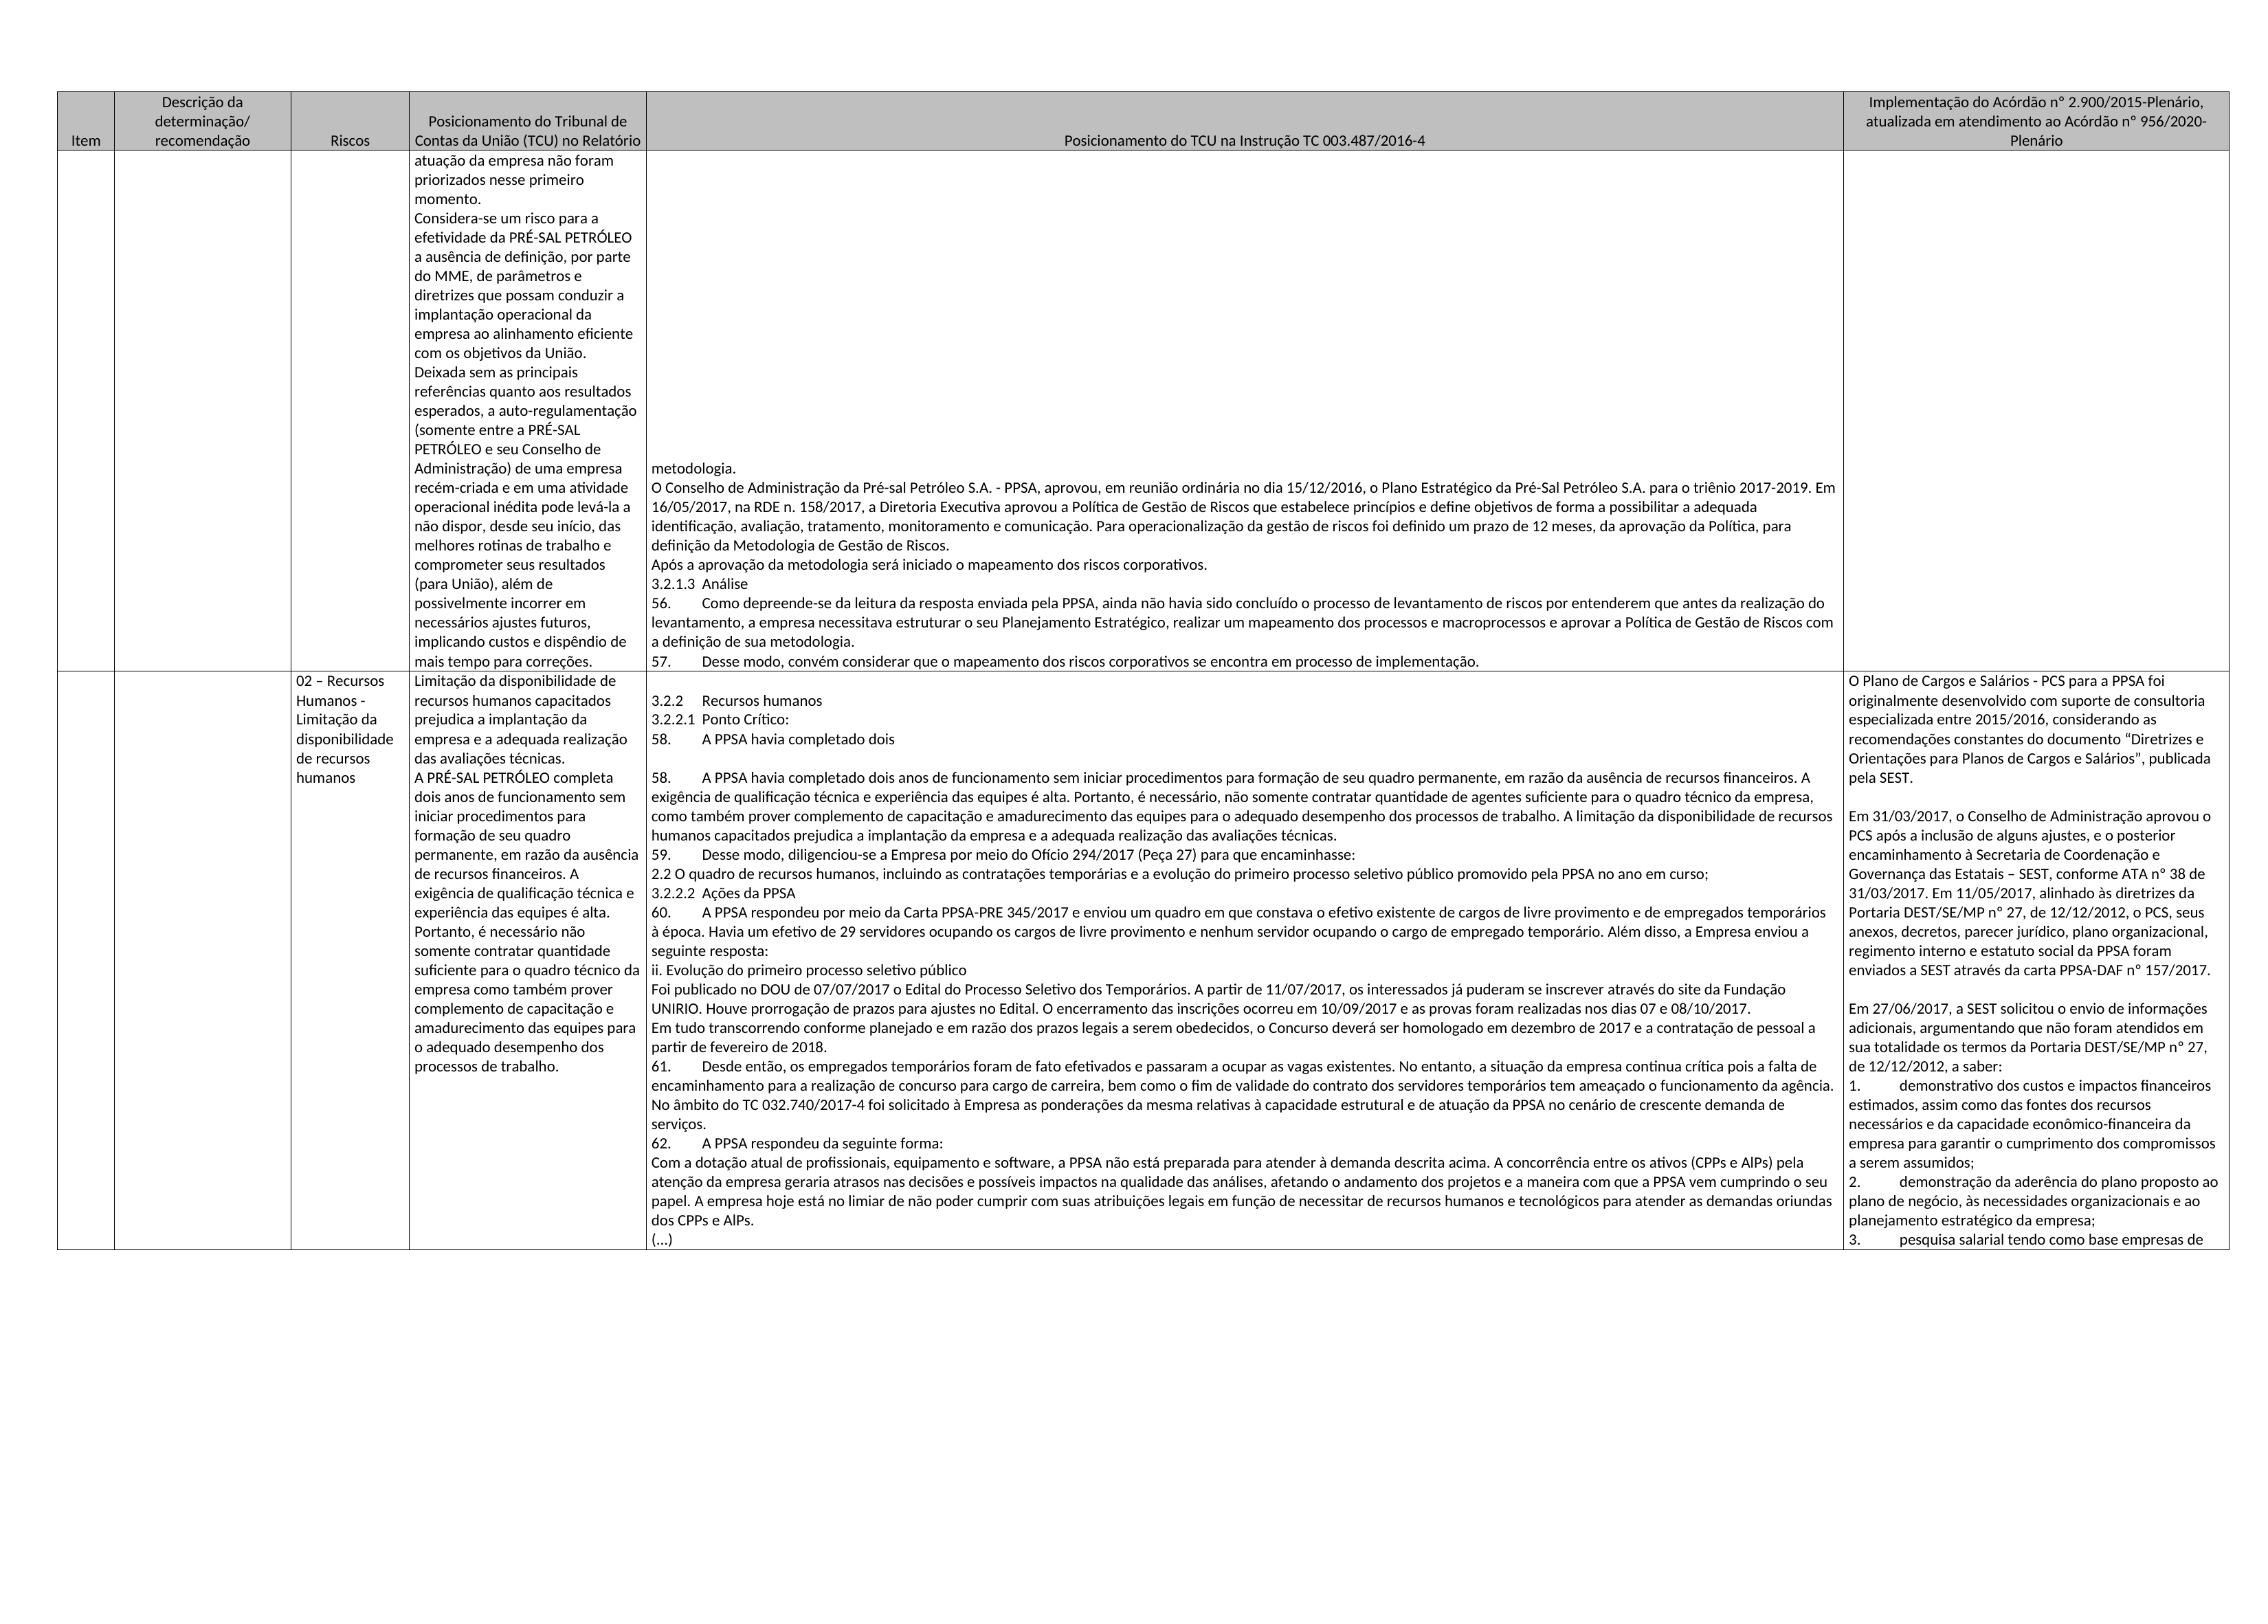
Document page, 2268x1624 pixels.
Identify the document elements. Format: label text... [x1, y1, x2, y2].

table_cell [291, 151, 409, 671]
table_cell Limitação da disponibilidade de recursos humanos capacitados prejudica a implantação da empresa e a adequada realização das avaliações técnicas. A PRÉ-SAL PETRÓLEO completa dois anos de funcionamento sem iniciar procedimentos para formação de seu quadro permanente, em razão da ausência de recursos financeiros. A exigência de qualificação técnica e experiência das equipes é alta. Portanto, é necessário não somente contratar quantidade suficiente para o quadro técnico da empresa como também prover complemento de capacitação e amadurecimento das equipes para o adequado desempenho dos processos de trabalho. [410, 671, 646, 1249]
table_cell O Plano de Cargos e Salários - PCS para a PPSA foi originalmente desenvolvido com suporte de consultoria especializada entre 2015/2016, considerando as recomendações constantes do documento “Diretrizes e Orientações para Planos de Cargos e Salários”, publicada pela SEST. Em 31/03/2017, o Conselho de Administração aprovou o PCS após a inclusão de alguns ajustes, e o posterior encaminhamento à Secretaria de Coordenação e Governança das Estatais – SEST, conforme ATA nº 38 de 31/03/2017. Em 11/05/2017, alinhado às diretrizes da Portaria DEST/SE/MP nº 27, de 12/12/2012, o PCS, seus anexos, decretos, parecer jurídico, plano organizacional, regimento interno e estatuto social da PPSA foram enviados a SEST através da carta PPSA-DAF nº 157/2017. Em 27/06/2017, a SEST solicitou o envio de informações adicionais, argumentando que não foram atendidos em sua totalidade os termos da Portaria DEST/SE/MP nº 27, de 12/12/2012, a saber: 1. demonstrativo dos custos e impactos financeiros estimados, assim como das fontes dos recursos necessários e da capacidade econômico-financeira da empresa para garantir o cumprimento dos compromissos a serem assumidos; 2. demonstração da aderência do plano proposto ao plano de negócio, às necessidades organizacionais e ao planejamento estratégico da empresa; 3. pesquisa salarial tendo como base empresas de [1844, 671, 2229, 1249]
table_header Posicionamento do Tribunal de Contas da União (TCU) no Relatório [410, 92, 646, 150]
table_cell [1844, 151, 2229, 671]
table_cell [115, 671, 291, 1249]
table_header Descrição da determinação/ recomendação [115, 92, 291, 150]
table_header Posicionamento do TCU na Instrução TC 003.487/2016-4 [647, 92, 1843, 150]
table_header Implementação do Acórdão nº 2.900/2015-Plenário, atualizada em atendimento ao Acórdão nº 956/2020-Plenário [1844, 92, 2229, 150]
table_header Item [58, 92, 114, 150]
table_cell metodologia. O Conselho de Administração da Pré-sal Petróleo S.A. - PPSA, aprovou, em reunião ordinária no dia 15/12/2016, o Plano Estratégico da Pré-Sal Petróleo S.A. para o triênio 2017-2019. Em 16/05/2017, na RDE n. 158/2017, a Diretoria Executiva aprovou a Política de Gestão de Riscos que estabelece princípios e define objetivos de forma a possibilitar a adequada identificação, avaliação, tratamento, monitoramento e comunicação. Para operacionalização da gestão de riscos foi definido um prazo de 12 meses, da aprovação da Política, para definição da Metodologia de Gestão de Riscos. Após a aprovação da metodologia será iniciado o mapeamento dos riscos corporativos. 3.2.1.3 Análise 56. Como depreende-se da leitura da resposta enviada pela PPSA, ainda não havia sido concluído o processo de levantamento de riscos por entenderem que antes da realização do levantamento, a empresa necessitava estruturar o seu Planejamento Estratégico, realizar um mapeamento dos processos e macroprocessos e aprovar a Política de Gestão de Riscos com a definição de sua metodologia. 57. Desse modo, convém considerar que o mapeamento dos riscos corporativos se encontra em processo de implementação. [647, 151, 1843, 671]
table_cell 3.2.2 Recursos humanos 3.2.2.1 Ponto Crítico: 58. A PPSA havia completado dois 58. A PPSA havia completado dois anos de funcionamento sem iniciar procedimentos para formação de seu quadro permanente, em razão da ausência de recursos financeiros. A exigência de qualificação técnica e experiência das equipes é alta. Portanto, é necessário, não somente contratar quantidade de agentes suficiente para o quadro técnico da empresa, como também prover complemento de capacitação e amadurecimento das equipes para o adequado desempenho dos processos de trabalho. A limitação da disponibilidade de recursos humanos capacitados prejudica a implantação da empresa e a adequada realização das avaliações técnicas. 59. Desse modo, diligenciou-se a Empresa por meio do Ofício 294/2017 (Peça 27) para que encaminhasse: 2.2 O quadro de recursos humanos, incluindo as contratações temporárias e a evolução do primeiro processo seletivo público promovido pela PPSA no ano em curso; 3.2.2.2 Ações da PPSA 60. A PPSA respondeu por meio da Carta PPSA-PRE 345/2017 e enviou um quadro em que constava o efetivo existente de cargos de livre provimento e de empregados temporários à época. Havia um efetivo de 29 servidores ocupando os cargos de livre provimento e nenhum servidor ocupando o cargo de empregado temporário. Além disso, a Empresa enviou a seguinte resposta: ii. Evolução do primeiro processo seletivo público Foi publicado no DOU de 07/07/2017 o Edital do Processo Seletivo dos Temporários. A partir de 11/07/2017, os interessados já puderam se inscrever através do site da Fundação UNIRIO. Houve prorrogação de prazos para ajustes no Edital. O encerramento das inscrições ocorreu em 10/09/2017 e as provas foram realizadas nos dias 07 e 08/10/2017. Em tudo transcorrendo conforme planejado e em razão dos prazos legais a serem obedecidos, o Concurso deverá ser homologado em dezembro de 2017 e a contratação de pessoal a partir de fevereiro de 2018. 61. Desde então, os empregados temporários foram de fato efetivados e passaram a ocupar as vagas existentes. No entanto, a situação da empresa continua crítica pois a falta de encaminhamento para a realização de concurso para cargo de carreira, bem como o fim de validade do contrato dos servidores temporários tem ameaçado o funcionamento da agência. No âmbito do TC 032.740/2017-4 foi solicitado à Empresa as ponderações da mesma relativas à capacidade estrutural e de atuação da PPSA no cenário de crescente demanda de serviços. 62. A PPSA respondeu da seguinte forma: Com a dotação atual de profissionais, equipamento e software, a PPSA não está preparada para atender à demanda descrita acima. A concorrência entre os ativos (CPPs e AlPs) pela atenção da empresa geraria atrasos nas decisões e possíveis impactos na qualidade das análises, afetando o andamento dos projetos e a maneira com que a PPSA vem cumprindo o seu papel. A empresa hoje está no limiar de não poder cumprir com suas atribuições legais em função de necessitar de recursos humanos e tecnológicos para atender as demandas oriundas dos CPPs e AlPs. (...) [647, 671, 1843, 1249]
table_cell atuação da empresa não foram priorizados nesse primeiro momento. Considera-se um risco para a efetividade da PRÉ-SAL PETRÓLEO a ausência de definição, por parte do MME, de parâmetros e diretrizes que possam conduzir a implantação operacional da empresa ao alinhamento eficiente com os objetivos da União. Deixada sem as principais referências quanto aos resultados esperados, a auto-regulamentação (somente entre a PRÉ-SAL PETRÓLEO e seu Conselho de Administração) de uma empresa recém-criada e em uma atividade operacional inédita pode levá-la a não dispor, desde seu início, das melhores rotinas de trabalho e comprometer seus resultados (para União), além de possivelmente incorrer em necessários ajustes futuros, implicando custos e dispêndio de mais tempo para correções. [410, 151, 646, 671]
table_cell [58, 671, 114, 1249]
table_cell 02 – Recursos Humanos - Limitação da disponibilidade de recursos humanos [291, 671, 409, 1249]
table_cell [115, 151, 291, 671]
table_header Riscos [291, 92, 409, 150]
table_cell [58, 151, 114, 671]
